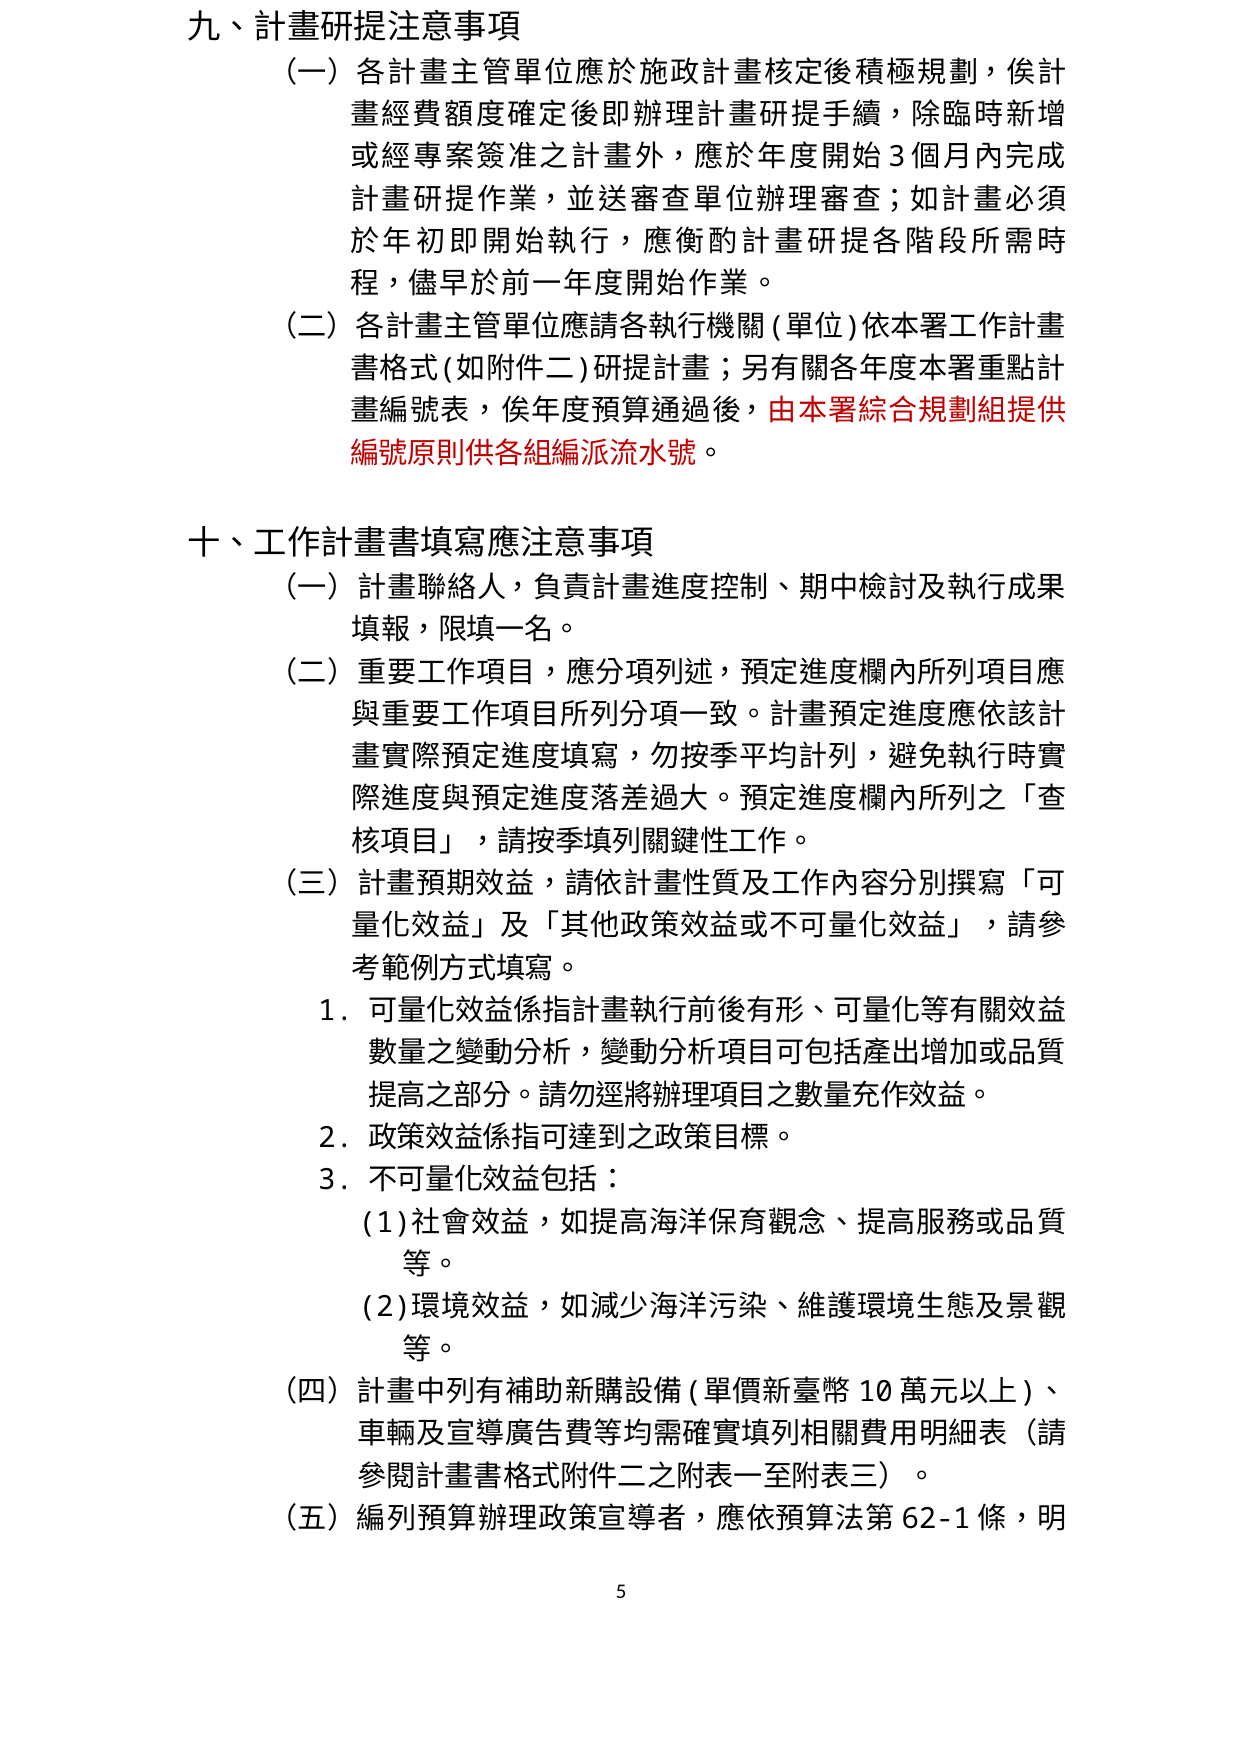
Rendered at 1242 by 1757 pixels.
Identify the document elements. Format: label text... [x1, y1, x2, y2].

text （三）計畫預期效益，請依計畫性質及工作內容分別撰寫「可量化效益」及「其他政策效益或不可量化效益」，請參考範例方式填寫。 [268, 860, 1067, 987]
text （五）編列預算辦理政策宣導者，應依預算法第62-1條，明 [268, 1495, 1067, 1537]
text （一）計畫聯絡人，負責計畫進度控制、期中檢討及執行成果填報，限填一名。 [268, 564, 1067, 648]
list 政策效益係指可達到之政策目標。 [318, 1113, 1067, 1156]
subtitle 十、工作計畫書填寫應注意事項 [187, 515, 1067, 564]
text （二）重要工作項目，應分項列述，預定進度欄內所列項目應與重要工作項目所列分項一致。計畫預定進度應依該計畫實際預定進度填寫，勿按季平均計列，避免執行時實際進度與預定進度落差過大。預定進度欄內所列之「查核項目」，請按季填列關鍵性工作。 [268, 648, 1067, 860]
list 不可量化效益包括： [318, 1156, 1067, 1198]
text (2)環境效益，如減少海洋污染、維護環境生態及景觀等。 [358, 1283, 1067, 1368]
text （一）各計畫主管單位應於施政計畫核定後積極規劃，俟計畫經費額度確定後即辦理計畫研提手續，除臨時新增或經專案簽准之計畫外，應於年度開始3個月內完成計畫研提作業，並送審查單位辦理審查；如計畫必須於年初即開始執行，應衡酌計畫研提各階段所需時程，儘早於前一年度開始作業。 [268, 48, 1067, 302]
text （四）計畫中列有補助新購設備(單價新臺幣10萬元以上)、車輛及宣導廣告費等均需確實填列相關費用明細表（請參閱計畫書格式附件二之附表一至附表三）。 [268, 1368, 1067, 1495]
text (1)社會效益，如提高海洋保育觀念、提高服務或品質等。 [358, 1198, 1067, 1283]
list 可量化效益係指計畫執行前後有形、可量化等有關效益數量之變動分析，變動分析項目可包括產出增加或品質提高之部分。請勿逕將辦理項目之數量充作效益。 [318, 987, 1067, 1113]
subtitle 九、計畫研提注意事項 [187, 0, 1067, 48]
text （二）各計畫主管單位應請各執行機關(單位)依本署工作計畫書格式(如附件二)研提計畫；另有關各年度本署重點計畫編號表，俟年度預算通過後，由本署綜合規劃組提供編號原則供各組編派流水號。 [268, 302, 1067, 471]
